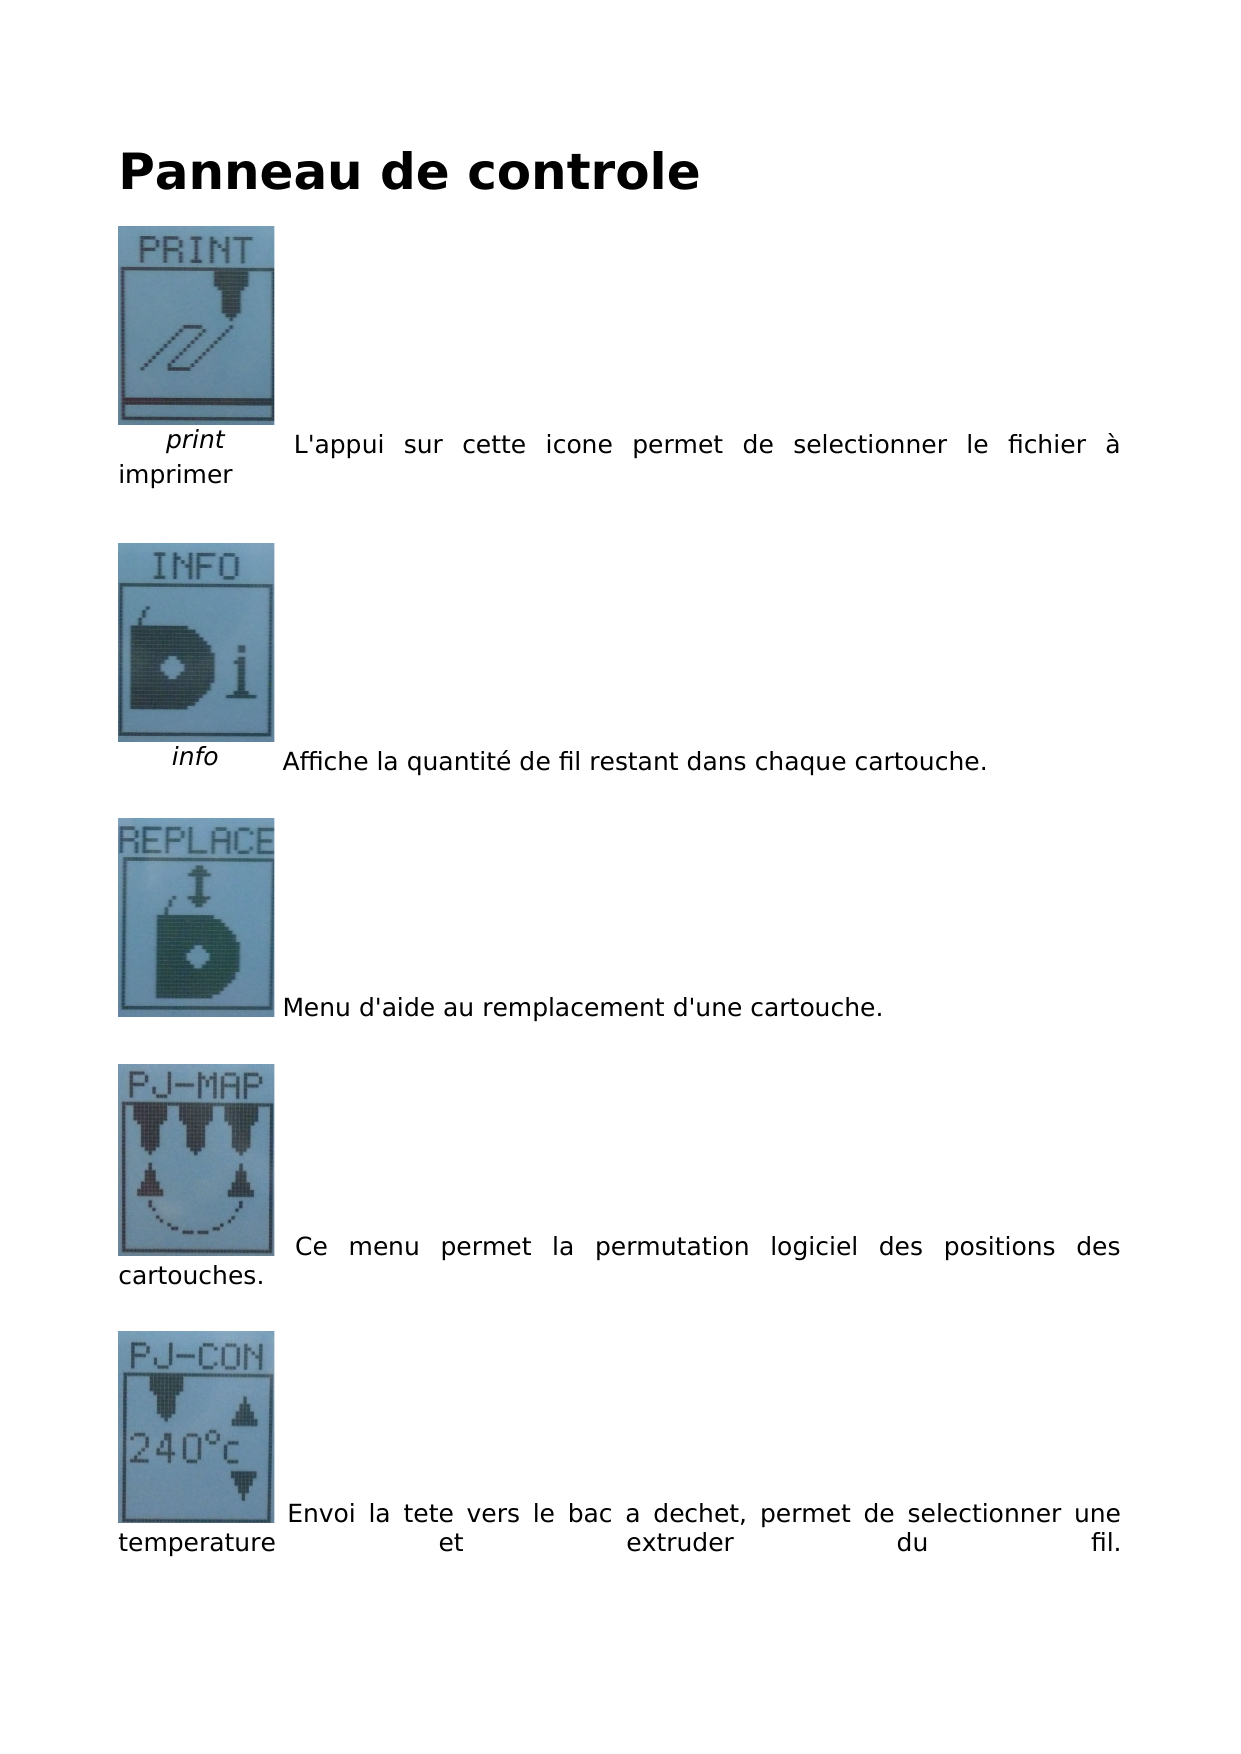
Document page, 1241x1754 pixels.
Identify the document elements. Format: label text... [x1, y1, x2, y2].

text Envoi la tete vers le bac a dechet, permet de selectionner une temperature et extruder du fil. [118, 1332, 1122, 1587]
picture [118, 1064, 275, 1256]
subtitle Panneau de controle [118, 143, 1122, 201]
text Affiche la quantité de fil restant dans chaque cartouche. [118, 531, 1122, 806]
text Menu d'aide au remplacement d'une cartouche. [118, 818, 1122, 1052]
text print [118, 425, 274, 454]
picture [118, 543, 275, 742]
text info [118, 742, 274, 771]
text Ce menu permet la permutation logiciel des positions des cartouches. [118, 1064, 1122, 1319]
picture [118, 1331, 275, 1523]
picture [118, 226, 275, 425]
picture [118, 818, 275, 1017]
text L'appui sur cette icone permet de selectionner le fichier à imprimer [118, 214, 1122, 518]
